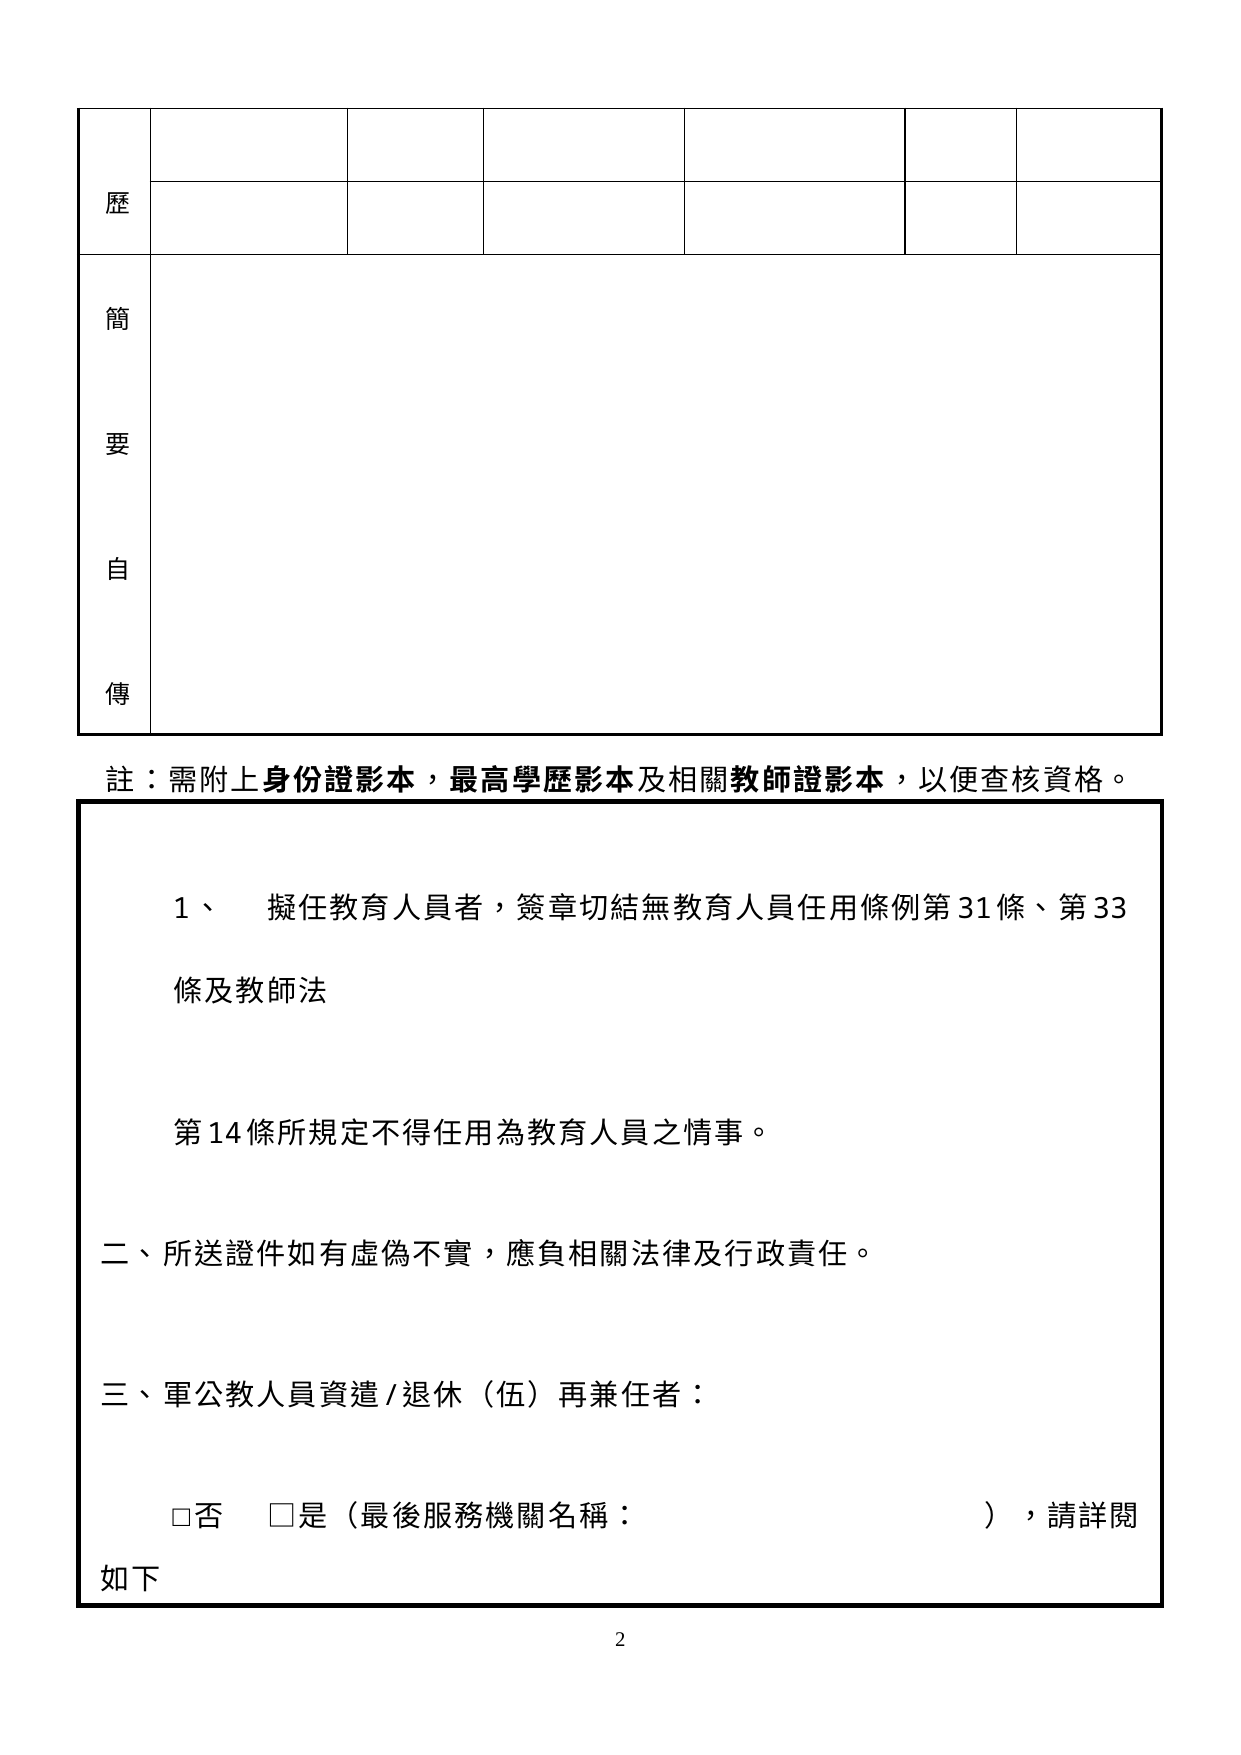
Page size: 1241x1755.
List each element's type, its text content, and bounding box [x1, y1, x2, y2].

table_cell [151, 109, 347, 181]
table_cell [484, 182, 684, 254]
text 註：需附上身份證影本，最高學歷影本及相關教師證影本，以便查核資格。 [78, 736, 1162, 799]
table_cell [151, 255, 1160, 733]
table_cell [484, 109, 684, 181]
table_cell [151, 182, 347, 254]
table_cell [906, 109, 1016, 181]
table_cell [348, 109, 483, 181]
table_cell [1017, 182, 1160, 254]
table_cell 簡 要 自 傳 [80, 255, 150, 733]
table_cell [348, 182, 483, 254]
table_cell [685, 109, 904, 181]
table_cell [685, 182, 904, 254]
table_header 擬任教育人員者，簽章切結無教育人員任用條例第31條、第33條及教師法 第14條所規定不得任用為教育人員之情事。 二、所送證件如有虛偽不實，應負相關法律及行政責任。 三、軍公教人員資遣/退休（伍）再兼任者： □否 □是（最後服務機關名稱： ），請詳閱如下 [81, 804, 1160, 1603]
table_cell 歷 [80, 109, 150, 254]
table_cell [906, 182, 1016, 254]
table_cell [1017, 109, 1160, 181]
